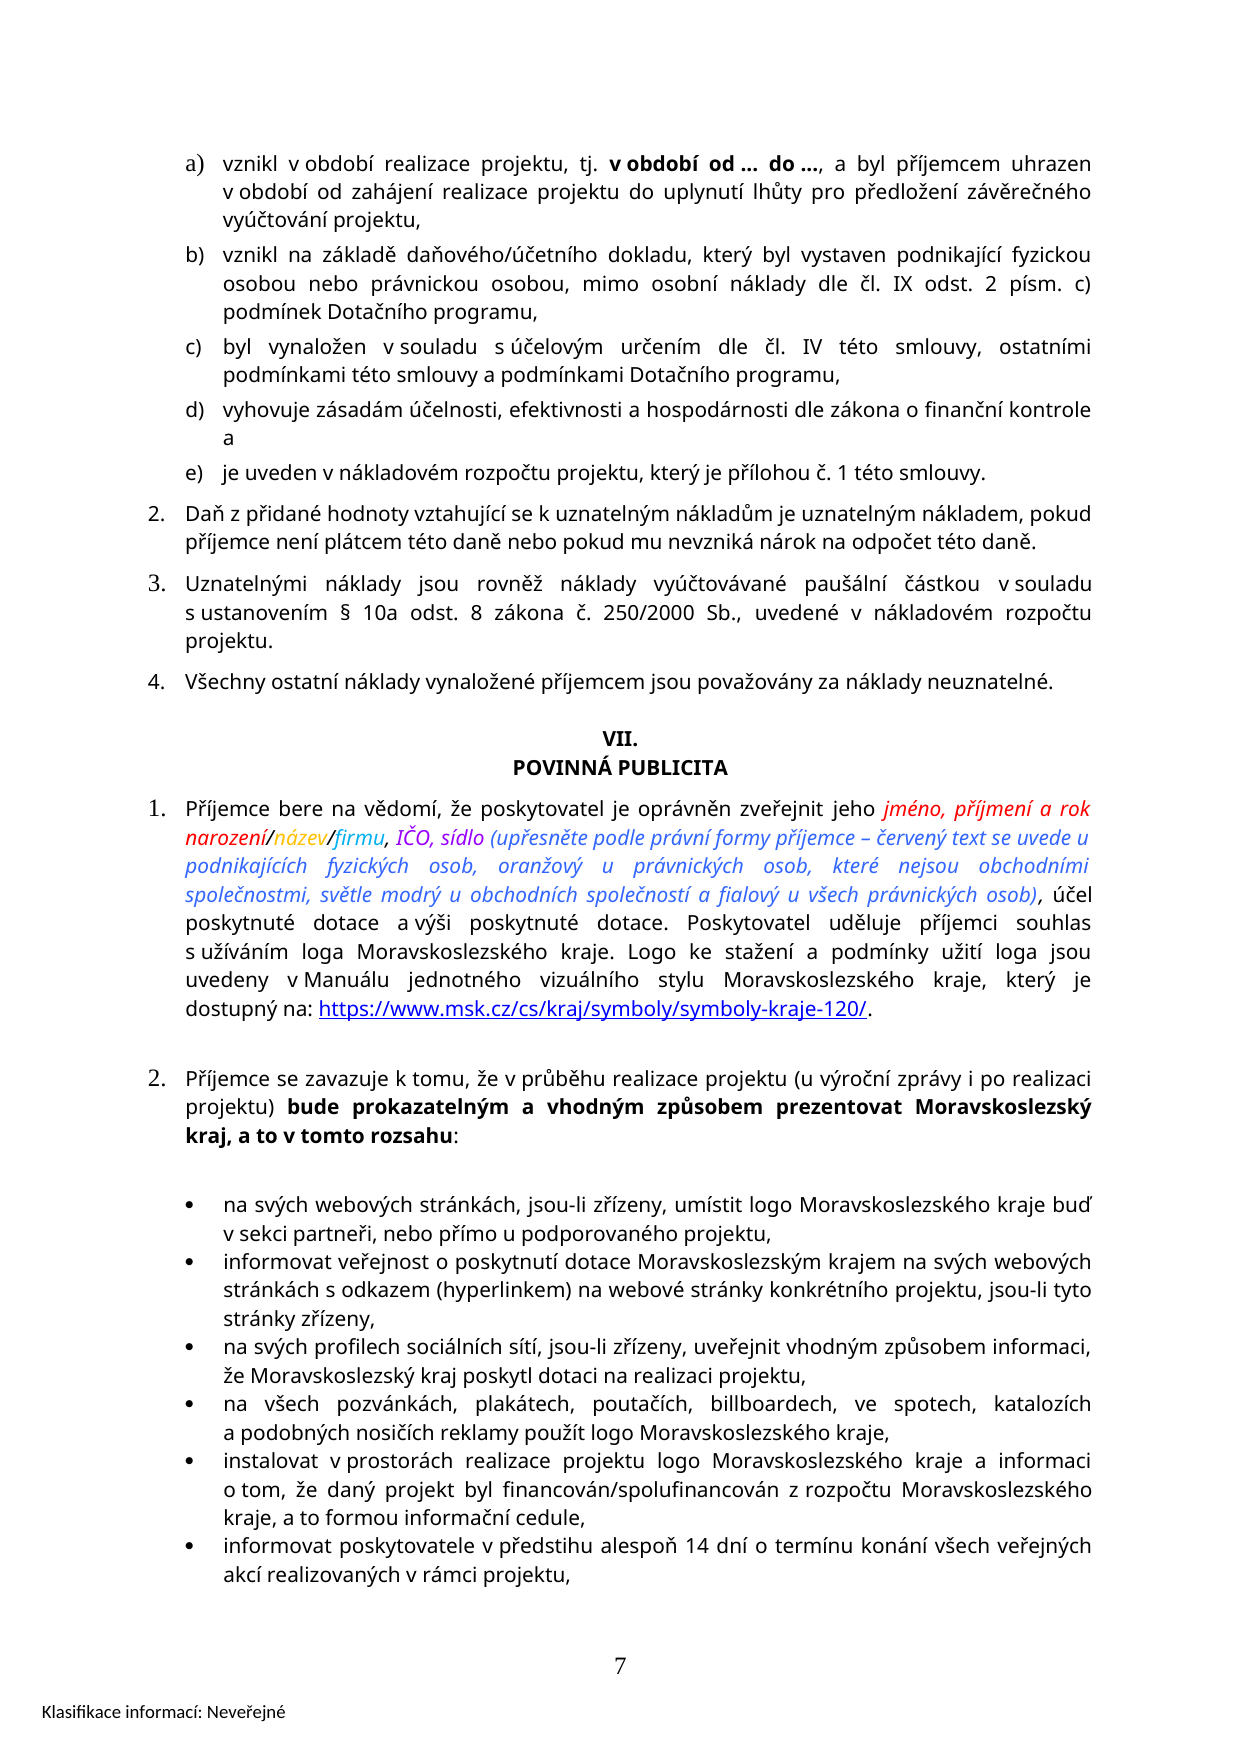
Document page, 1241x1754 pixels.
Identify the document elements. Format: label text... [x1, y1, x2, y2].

list informovat veřejnost o poskytnutí dotace Moravskoslezským krajem na svých webových stránkách s odkazem (hyperlinkem) na webové stránky konkrétního projektu, jsou-li tyto stránky zřízeny, [186, 1247, 1092, 1332]
list vznikl v období realizace projektu, tj. v období od ... do ..., a byl příjemcem uhrazen v období od zahájení realizace projektu do uplynutí lhůty pro předložení závěrečného vyúčtování projektu, [185, 148, 1092, 234]
list Příjemce se zavazuje k tomu, že v průběhu realizace projektu (u výroční zprávy i po realizaci projektu) bude prokazatelným a vhodným způsobem prezentovat Moravskoslezský kraj, a to v tomto rozsahu: [148, 1063, 1092, 1149]
list Všechny ostatní náklady vynaložené příjemcem jsou považovány za náklady neuznatelné. [148, 667, 1092, 696]
list Příjemce bere na vědomí, že poskytovatel je oprávněn zveřejnit jeho jméno, příjmení a rok narození/název/firmu, IČO, sídlo (upřesněte podle právní formy příjemce – červený text se uvede u podnikajících fyzických osob, oranžový u právnických osob, které nejsou obchodními společnostmi, světle modrý u obchodních společností a fialový u všech právnických osob), účel poskytnuté dotace a výši poskytnuté dotace. Poskytovatel uděluje příjemci souhlas s užíváním loga Moravskoslezského kraje. Logo ke stažení a podmínky užití loga jsou uvedeny v Manuálu jednotného vizuálního stylu Moravskoslezského kraje, který je dostupný na: https://www.msk.cz/cs/kraj/symboly/symboly-kraje-120/. [148, 793, 1092, 1022]
list na svých profilech sociálních sítí, jsou-li zřízeny, uveřejnit vhodným způsobem informaci, že Moravskoslezský kraj poskytl dotaci na realizaci projektu, [186, 1332, 1092, 1389]
list informovat poskytovatele v předstihu alespoň 14 dní o termínu konání všech veřejných akcí realizovaných v rámci projektu, [186, 1532, 1092, 1588]
list je uveden v nákladovém rozpočtu projektu, který je přílohou č. 1 této smlouvy. [185, 458, 1092, 487]
list na svých webových stránkách, jsou-li zřízeny, umístit logo Moravskoslezského kraje buď v sekci partneři, nebo přímo u podporovaného projektu, [186, 1190, 1092, 1247]
list instalovat v prostorách realizace projektu logo Moravskoslezského kraje a informaci o tom, že daný projekt byl financován/spolufinancován z rozpočtu Moravskoslezského kraje, a to formou informační cedule, [186, 1446, 1092, 1532]
list Daň z přidané hodnoty vztahující se k uznatelným nákladům je uznatelným nákladem, pokud příjemce není plátcem této daně nebo pokud mu nevzniká nárok na odpočet této daně. [148, 499, 1092, 556]
list byl vynaložen v souladu s účelovým určením dle čl. IV této smlouvy, ostatními podmínkami této smlouvy a podmínkami Dotačního programu, [185, 332, 1092, 389]
text VII. [148, 724, 1092, 753]
list na všech pozvánkách, plakátech, poutačích, billboardech, ve spotech, katalozích a podobných nosičích reklamy použít logo Moravskoslezského kraje, [186, 1389, 1092, 1446]
list vyhovuje zásadám účelnosti, efektivnosti a hospodárnosti dle zákona o finanční kontrole a [185, 395, 1092, 452]
list vznikl na základě daňového/účetního dokladu, který byl vystaven podnikající fyzickou osobou nebo právnickou osobou, mimo osobní náklady dle čl. IX odst. 2 písm. c) podmínek Dotačního programu, [185, 240, 1092, 326]
list Uznatelnými náklady jsou rovněž náklady vyúčtovávané paušální částkou v souladu s ustanovením § 10a odst. 8 zákona č. 250/2000 Sb., uvedené v nákladovém rozpočtu projektu. [148, 568, 1092, 655]
text POVINNÁ PUBLICITA [148, 753, 1092, 781]
